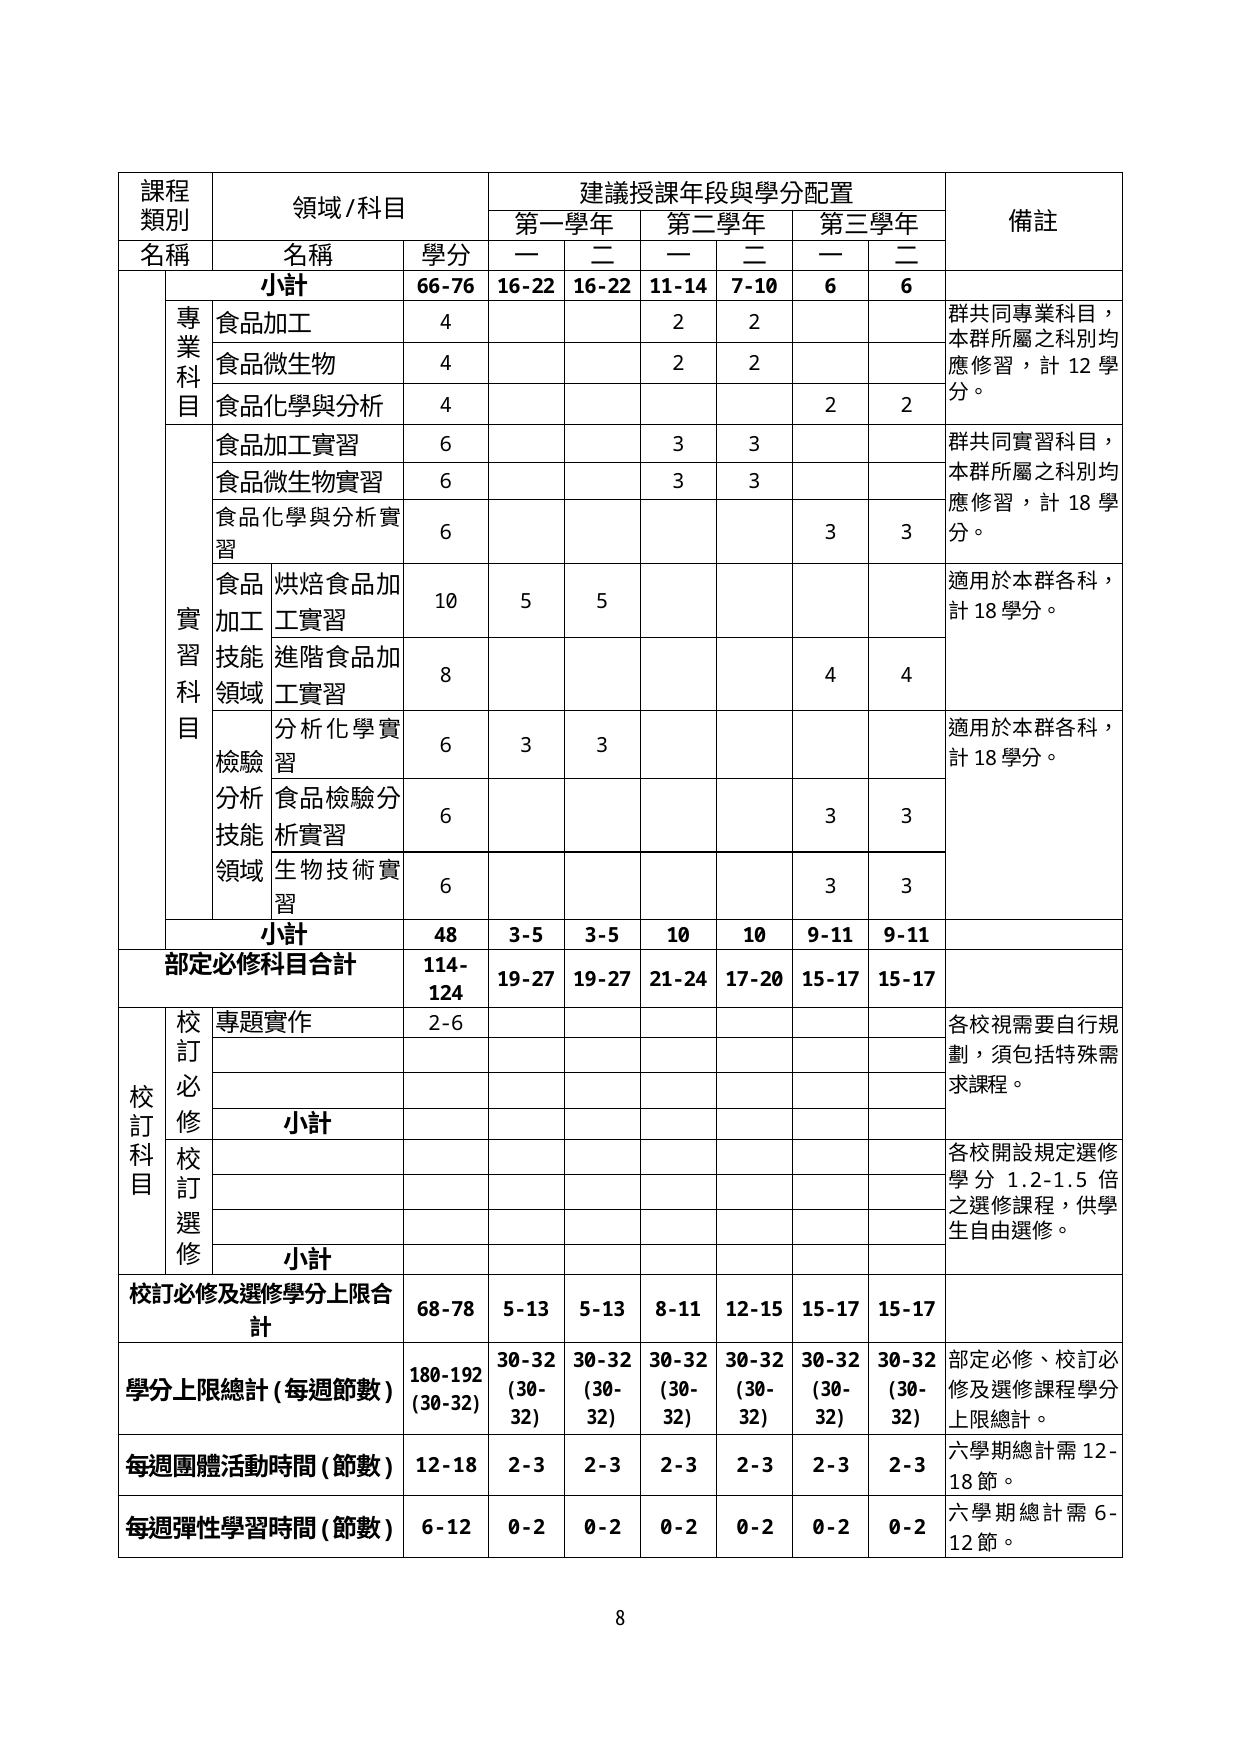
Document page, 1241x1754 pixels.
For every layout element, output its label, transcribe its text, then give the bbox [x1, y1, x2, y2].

table_cell [213, 1038, 403, 1072]
table_cell 30-32 (30-32) [641, 1343, 716, 1433]
table_cell [404, 1109, 488, 1139]
table_cell [869, 564, 945, 637]
table_cell [869, 343, 945, 383]
table_cell [641, 1073, 716, 1107]
table_cell [793, 1175, 868, 1209]
table_cell [717, 500, 792, 563]
table_cell 0-2 [565, 1496, 640, 1557]
table_cell 6 [869, 271, 945, 300]
table_cell 16-22 [489, 271, 564, 300]
table_cell [641, 1245, 716, 1274]
table_cell 16-22 [565, 271, 640, 300]
table_cell [641, 711, 716, 778]
table_cell 15-17 [869, 1275, 945, 1342]
table_cell 3 [489, 711, 564, 778]
table_cell 6 [404, 711, 488, 778]
table_cell 校訂選修 [166, 1140, 212, 1274]
table_cell [404, 1038, 488, 1072]
table_cell [793, 1140, 868, 1174]
table_cell [946, 271, 1122, 300]
table_cell [489, 1140, 564, 1174]
table_cell [213, 1175, 403, 1209]
table_cell 專業科目 [166, 301, 212, 424]
table_cell [489, 500, 564, 563]
table_cell [565, 425, 640, 462]
table_cell [717, 779, 792, 851]
table_cell 114-124 [404, 950, 488, 1007]
table_cell 3-5 [489, 920, 564, 949]
table_cell [489, 384, 564, 424]
table_cell [489, 779, 564, 851]
table_cell [793, 711, 868, 778]
table_cell 進階食品加工實習 [272, 638, 403, 710]
table_header 領域/科目 [213, 173, 488, 240]
table_cell [869, 301, 945, 342]
table_cell 3 [717, 463, 792, 499]
table_cell 0-2 [869, 1496, 945, 1557]
table_cell 6-12 [404, 1496, 488, 1557]
table_cell [489, 1008, 564, 1037]
table_cell [717, 638, 792, 710]
table_cell [717, 853, 792, 919]
table_cell 3 [793, 779, 868, 851]
table_cell 小計 [213, 1109, 403, 1139]
table_cell [565, 301, 640, 342]
table_header 建議授課年段與學分配置 [489, 173, 945, 209]
table_cell 12-18 [404, 1435, 488, 1495]
table_cell [793, 343, 868, 383]
table_cell 食品加工技能領域 [213, 564, 271, 710]
table_cell [717, 1038, 792, 1072]
table_cell [793, 425, 868, 462]
table_cell 六學期總計需12-18節。 [946, 1435, 1122, 1495]
table_cell [869, 1038, 945, 1072]
table_cell 48 [404, 920, 488, 949]
table_cell 6 [404, 463, 488, 499]
table_cell 2 [717, 343, 792, 383]
table_cell 小計 [213, 1245, 403, 1274]
table_cell 小計 [166, 271, 403, 300]
table_cell 群共同專業科目，本群所屬之科別均應修習，計12學分。 [946, 301, 1122, 424]
table_cell 3 [869, 779, 945, 851]
table_cell 3-5 [565, 920, 640, 949]
table_cell [869, 425, 945, 462]
table_cell [946, 920, 1122, 949]
table_cell [793, 1038, 868, 1072]
table_cell 0-2 [717, 1496, 792, 1557]
table_cell 2-3 [717, 1435, 792, 1495]
table_cell 11-14 [641, 271, 716, 300]
table_cell [565, 463, 640, 499]
table_cell 6 [793, 271, 868, 300]
table_cell 10 [641, 920, 716, 949]
table_cell 2-3 [641, 1435, 716, 1495]
table_cell 3 [641, 425, 716, 462]
table_cell 8-11 [641, 1275, 716, 1342]
table_cell 3 [641, 463, 716, 499]
table_cell [793, 1210, 868, 1244]
table_cell 30-32 (30-32) [717, 1343, 792, 1433]
table_cell 學分 [404, 241, 488, 270]
table_header 備註 [946, 173, 1122, 270]
table_cell 2-3 [793, 1435, 868, 1495]
table_cell 12-15 [717, 1275, 792, 1342]
table_cell 0-2 [641, 1496, 716, 1557]
table_cell 10 [717, 920, 792, 949]
table_cell 食品加工實習 [213, 425, 403, 462]
table_cell 群共同實習科目，本群所屬之科別均應修習，計18學分。 [946, 425, 1122, 563]
table_cell 17-20 [717, 950, 792, 1007]
table_cell [489, 1073, 564, 1107]
table_cell 適用於本群各科，計18學分。 [946, 711, 1122, 919]
table_cell 各校開設規定選修學分1.2-1.5倍之選修課程，供學生自由選修。 [946, 1140, 1122, 1274]
table_cell [793, 1245, 868, 1274]
table_cell [717, 711, 792, 778]
table_cell [641, 779, 716, 851]
table_cell [641, 1038, 716, 1072]
table_cell [565, 638, 640, 710]
table_cell 7-10 [717, 271, 792, 300]
table_cell 2 [793, 384, 868, 424]
table_cell 學分上限總計(每週節數) [119, 1343, 403, 1433]
table_cell [869, 1109, 945, 1139]
table_cell [641, 1140, 716, 1174]
table_cell 8 [404, 638, 488, 710]
table_cell [404, 1210, 488, 1244]
table_cell 30-32 (30-32) [793, 1343, 868, 1433]
table_cell 5 [565, 564, 640, 637]
table_cell [793, 564, 868, 637]
table_cell 19-27 [489, 950, 564, 1007]
table_cell 各校視需要自行規劃，須包括特殊需求課程。 [946, 1008, 1122, 1139]
table_cell 15-17 [793, 1275, 868, 1342]
table_cell [404, 1140, 488, 1174]
table_cell 0-2 [793, 1496, 868, 1557]
table_cell 第一學年 [489, 211, 640, 240]
table_cell [869, 1175, 945, 1209]
table_cell 分析化學實習 [272, 711, 403, 778]
table_cell 66-76 [404, 271, 488, 300]
table_cell [565, 779, 640, 851]
table_cell 6 [404, 853, 488, 919]
table_cell [946, 1275, 1122, 1342]
table_cell 15-17 [793, 950, 868, 1007]
table_cell 校訂必修 [166, 1008, 212, 1139]
table_cell 適用於本群各科，計18學分。 [946, 564, 1122, 710]
table_cell [489, 463, 564, 499]
table_cell 4 [869, 638, 945, 710]
table_cell 2 [641, 343, 716, 383]
table_cell [565, 1008, 640, 1037]
table_cell 21-24 [641, 950, 716, 1007]
table_cell [489, 853, 564, 919]
table_cell [565, 1245, 640, 1274]
table_cell 2 [869, 384, 945, 424]
table_cell 生物技術實習 [272, 853, 403, 919]
table_cell [717, 1175, 792, 1209]
table_cell 3 [869, 500, 945, 563]
table_cell [489, 1245, 564, 1274]
table_cell 180-192 (30-32) [404, 1343, 488, 1433]
table_cell [565, 1038, 640, 1072]
table_cell [119, 271, 165, 949]
table_cell [641, 853, 716, 919]
table_cell 9-11 [869, 920, 945, 949]
table_cell 實習科目 [166, 425, 212, 919]
table_cell 第二學年 [641, 211, 792, 240]
table_cell 5-13 [489, 1275, 564, 1342]
table_cell [793, 1008, 868, 1037]
table_cell [565, 1073, 640, 1107]
table_cell [793, 1073, 868, 1107]
table_cell [565, 853, 640, 919]
table_cell 校訂科目 [119, 1008, 165, 1274]
table_cell [404, 1245, 488, 1274]
table_cell [565, 343, 640, 383]
table_cell [793, 301, 868, 342]
table_cell 名稱 [119, 241, 212, 270]
table_cell [489, 343, 564, 383]
table_cell 6 [404, 500, 488, 563]
table_cell 30-32 (30-32) [489, 1343, 564, 1433]
table_cell [869, 1140, 945, 1174]
table_cell [565, 1175, 640, 1209]
table_cell [565, 1140, 640, 1174]
table_cell 二 [565, 241, 640, 270]
table_cell 食品檢驗分析實習 [272, 779, 403, 851]
table_cell 食品微生物 [213, 343, 403, 383]
table_cell 第三學年 [793, 211, 945, 240]
table_cell 六學期總計需6-12節。 [946, 1496, 1122, 1557]
table_cell 每週團體活動時間(節數) [119, 1435, 403, 1495]
table_cell [565, 384, 640, 424]
table_cell [489, 1109, 564, 1139]
table_cell 2 [717, 301, 792, 342]
table_cell 3 [793, 853, 868, 919]
table_cell 15-17 [869, 950, 945, 1007]
table_cell 校訂必修及選修學分上限合計 [119, 1275, 403, 1342]
table_cell 4 [404, 301, 488, 342]
table_cell [717, 1073, 792, 1107]
table_cell 30-32 (30-32) [565, 1343, 640, 1433]
table_cell 一 [641, 241, 716, 270]
table_cell [404, 1073, 488, 1107]
table_cell 每週彈性學習時間(節數) [119, 1496, 403, 1557]
table_cell 食品微生物實習 [213, 463, 403, 499]
table_cell [869, 711, 945, 778]
table_cell 3 [717, 425, 792, 462]
table_cell 30-32 (30-32) [869, 1343, 945, 1433]
table_cell [489, 425, 564, 462]
table_cell [717, 1140, 792, 1174]
table_cell 68-78 [404, 1275, 488, 1342]
table_cell 2-6 [404, 1008, 488, 1037]
table_cell 19-27 [565, 950, 640, 1007]
table_cell 2-3 [489, 1435, 564, 1495]
table_cell [717, 1245, 792, 1274]
table_cell [641, 1008, 716, 1037]
table_cell 一 [489, 241, 564, 270]
table_cell [489, 638, 564, 710]
table_cell [717, 1008, 792, 1037]
table_cell 二 [869, 241, 945, 270]
table_cell 2 [641, 301, 716, 342]
table_cell [641, 1210, 716, 1244]
table_cell [641, 564, 716, 637]
table_cell [404, 1175, 488, 1209]
table_cell 10 [404, 564, 488, 637]
table_cell 部定必修科目合計 [119, 950, 403, 1007]
table_cell [565, 500, 640, 563]
table_cell 專題實作 [213, 1008, 403, 1037]
table_cell 小計 [166, 920, 403, 949]
table_cell [869, 1008, 945, 1037]
table_cell 5-13 [565, 1275, 640, 1342]
table_cell [641, 638, 716, 710]
table_cell [489, 1038, 564, 1072]
table_cell [946, 950, 1122, 1007]
table_cell [717, 1109, 792, 1139]
table_cell 0-2 [489, 1496, 564, 1557]
table_cell [489, 1210, 564, 1244]
table_cell 烘焙食品加工實習 [272, 564, 403, 637]
table_cell 3 [793, 500, 868, 563]
table_cell [565, 1109, 640, 1139]
table_cell 檢驗分析技能領域 [213, 711, 271, 919]
table_cell [869, 1210, 945, 1244]
table_cell [213, 1210, 403, 1244]
table_cell 部定必修、校訂必修及選修課程學分上限總計。 [946, 1343, 1122, 1433]
table_cell [869, 463, 945, 499]
table_cell 3 [869, 853, 945, 919]
table_cell [213, 1140, 403, 1174]
table_cell 2-3 [565, 1435, 640, 1495]
table_cell [869, 1073, 945, 1107]
table_cell [489, 301, 564, 342]
table_cell [793, 463, 868, 499]
table_cell [213, 1073, 403, 1107]
table_cell 5 [489, 564, 564, 637]
table_cell 食品化學與分析 [213, 384, 403, 424]
table_cell [565, 1210, 640, 1244]
table_cell [717, 384, 792, 424]
table_header 課程 類別 [119, 173, 212, 240]
table_cell 名稱 [213, 241, 403, 270]
table_cell [641, 384, 716, 424]
table_cell [641, 1175, 716, 1209]
table_cell 4 [404, 384, 488, 424]
table_cell 一 [793, 241, 868, 270]
table_cell 食品加工 [213, 301, 403, 342]
table_cell 4 [793, 638, 868, 710]
table_cell [717, 1210, 792, 1244]
table_cell 6 [404, 425, 488, 462]
table_cell [793, 1109, 868, 1139]
table_cell [641, 1109, 716, 1139]
table_cell 二 [717, 241, 792, 270]
table_cell 3 [565, 711, 640, 778]
table_cell 6 [404, 779, 488, 851]
table_cell [641, 500, 716, 563]
table_cell [717, 564, 792, 637]
table_cell [869, 1245, 945, 1274]
table_cell 食品化學與分析實習 [213, 500, 403, 563]
table_cell 4 [404, 343, 488, 383]
table_cell 2-3 [869, 1435, 945, 1495]
table_cell 9-11 [793, 920, 868, 949]
table_cell [489, 1175, 564, 1209]
